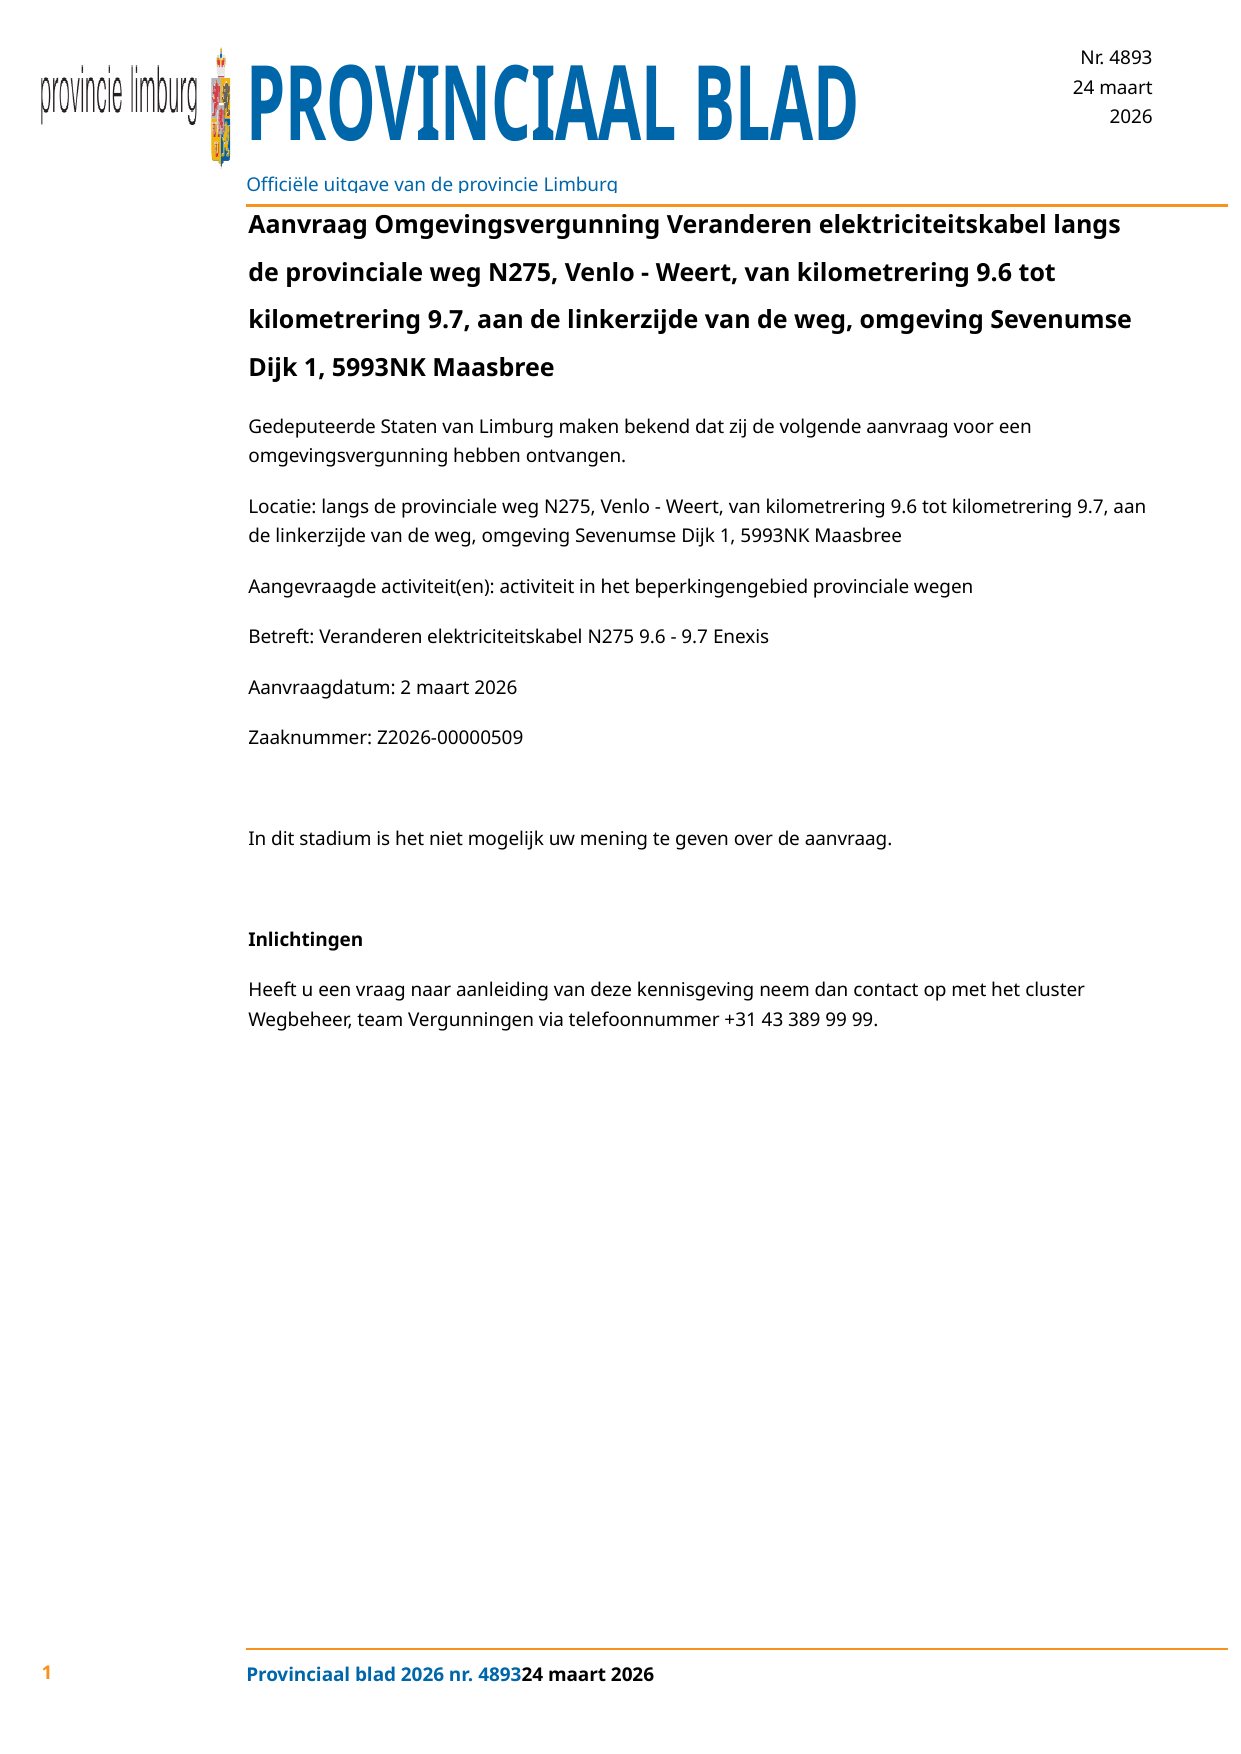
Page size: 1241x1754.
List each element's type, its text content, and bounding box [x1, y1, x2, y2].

text Locatie: langs de provinciale weg N275, Venlo - Weert, van kilometrering 9.6 tot kilometrering 9.7, aan de linkerzijde van de weg, omgeving Sevenumse Dijk 1, 5993NK Maasbree [248, 493, 1152, 548]
text Heeft u een vraag naar aanleiding van deze kennisgeving neem dan contact op met het cluster Wegbeheer, team Vergunningen via telefoonnummer +31 43 389 99 99. [248, 976, 1152, 1032]
text In dit stadium is het niet mogelijk uw mening te geven over de aanvraag. [248, 825, 1152, 851]
text Gedeputeerde Staten van Limburg maken bekend dat zij de volgende aanvraag voor een omgevingsvergunning hebben ontvangen. [248, 413, 1152, 468]
text Aanvraagdatum: 2 maart 2026 [248, 674, 1152, 700]
text Inlichtingen [248, 926, 1152, 952]
text Aanvraag Omgevingsvergunning Veranderen elektriciteitskabel langs de provinciale weg N275, Venlo - Weert, van kilometrering 9.6 tot kilometrering 9.7, aan de linkerzijde van de weg, omgeving Sevenumse Dijk 1, 5993NK Maasbree [248, 207, 1152, 384]
text Betreft: Veranderen elektriciteitskabel N275 9.6 - 9.7 Enexis [248, 623, 1152, 649]
picture [41, 47, 231, 172]
text Aangevraagde activiteit(en): activiteit in het beperkingengebied provinciale wegen [248, 573, 1152, 599]
text Zaaknummer: Z2026-00000509 [248, 724, 1152, 750]
